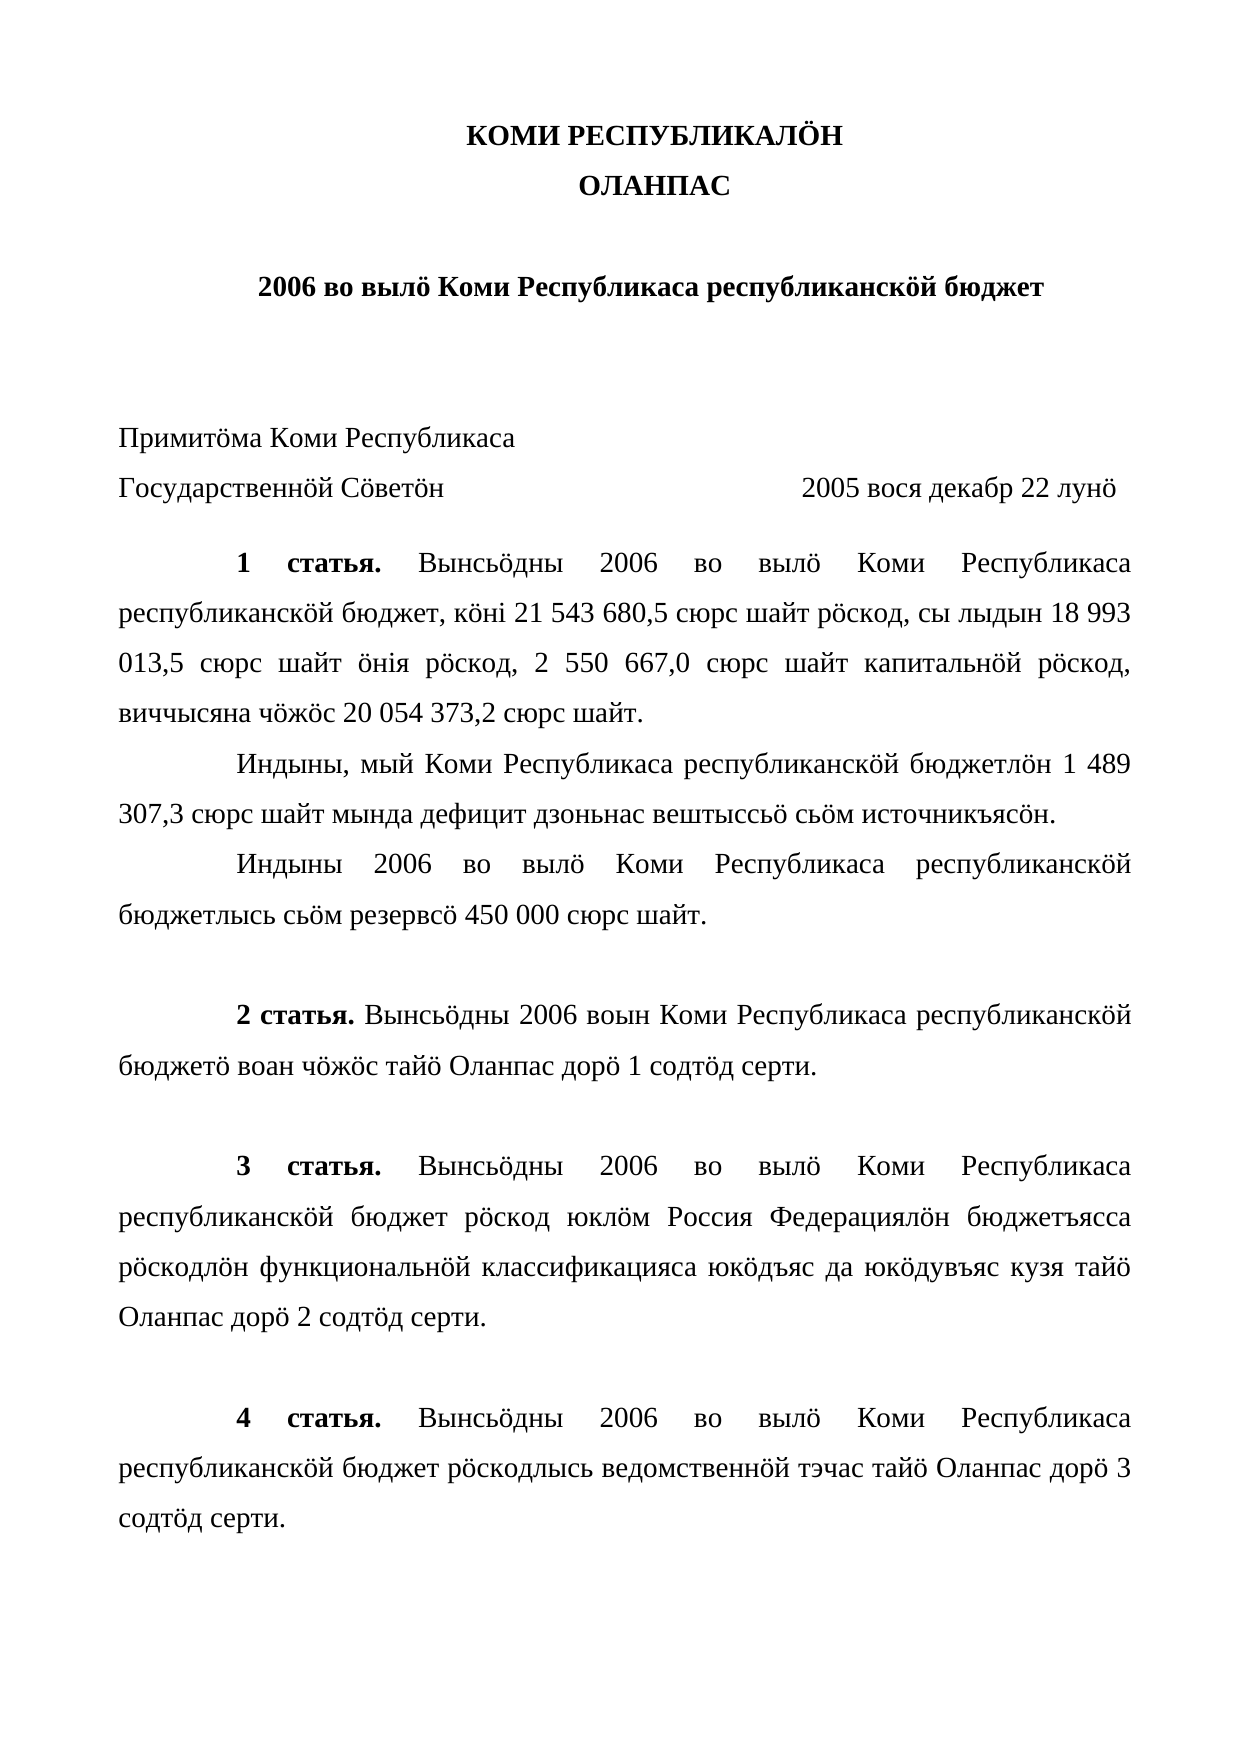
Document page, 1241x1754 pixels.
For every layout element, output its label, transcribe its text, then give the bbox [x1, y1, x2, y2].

text КОМИ РЕСПУБЛИКАЛÖН [118, 118, 1132, 152]
text 1 статья. Вынсьöдны 2006 во вылö Коми Республикаса республиканскöй бюджет, кöнi 21 543 680,5 сюрс шайт рöскод, сы лыдын 18 993 013,5 сюрс шайт öнiя рöскод, 2 550 667,0 сюрс шайт капитальнöй рöскод, виччысяна чöжöс 20 054 373,2 сюрс шайт. [118, 545, 1132, 729]
text 4 статья. Вынсьöдны 2006 во вылö Коми Республикаса республиканскöй бюджет рöскодлысь ведомственнöй тэчас тайö Оланпас дорö 3 содтöд серти. [118, 1400, 1132, 1534]
subtitle Государственнöй Сöветöн 2005 вося декабр 22 лунö [118, 470, 1122, 504]
text 2 статья. Вынсьöдны 2006 воын Коми Республикаса республиканскöй бюджетö воан чöжöс тайö Оланпас дорö 1 содтöд серти. [118, 997, 1132, 1081]
text 2006 во вылö Коми Республикаса республиканскöй бюджет [118, 269, 1132, 303]
text Индыны 2006 во вылö Коми Республикаса республиканскöй бюджетлысь сьöм резервсö 450 000 сюрс шайт. [118, 847, 1132, 930]
text 3 статья. Вынсьöдны 2006 во вылö Коми Республикаса республиканскöй бюджет рöскод юклöм Россия Федерациялöн бюджетъясса рöскодлöн функциональнöй классификацияса юкöдъяс да юкöдувъяс кузя тайö Оланпас дорö 2 содтöд серти. [118, 1148, 1132, 1333]
subtitle Примитöма Коми Республикаса [118, 420, 1132, 453]
text ОЛАНПАС [118, 168, 1132, 202]
text Индыны, мый Коми Республикаса республиканскöй бюджетлöн 1 489 307,3 сюрс шайт мында дефицит дзоньнас вештыссьö сьöм источникъясöн. [118, 746, 1132, 830]
